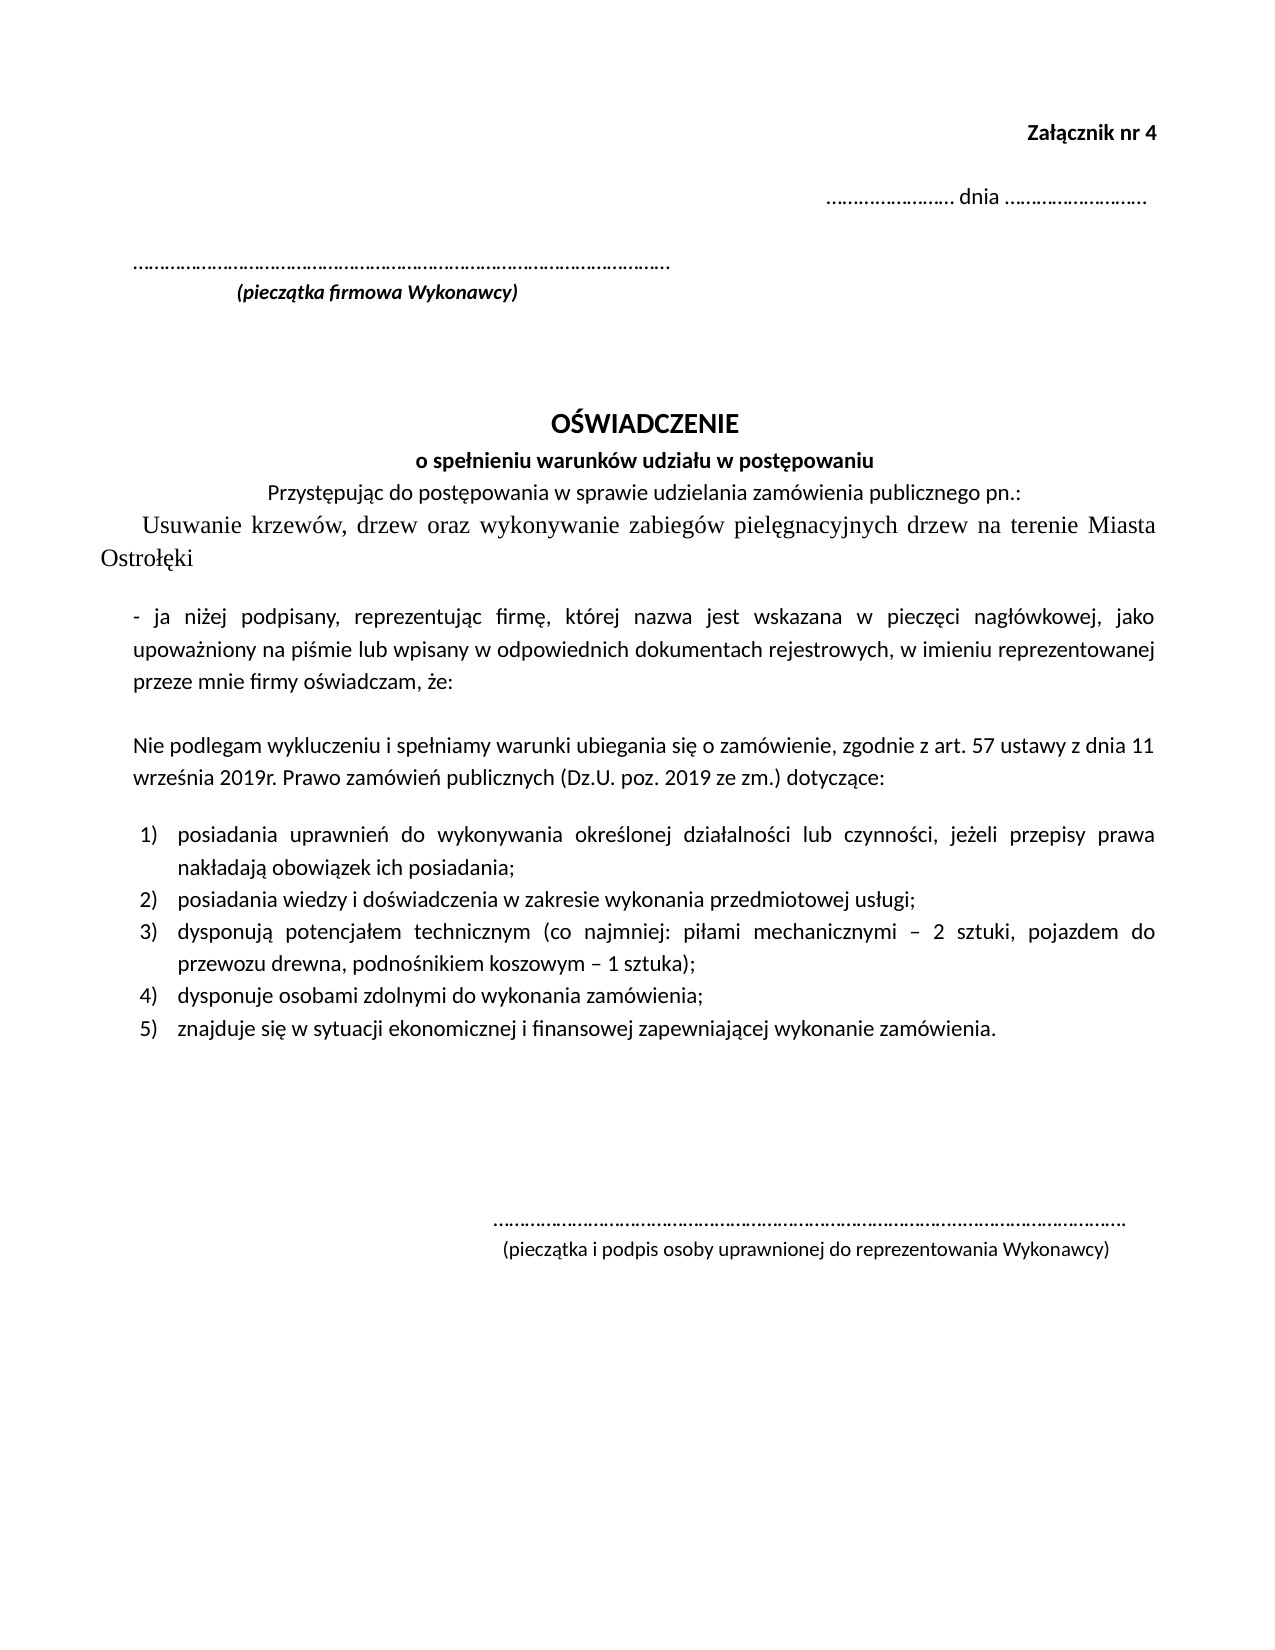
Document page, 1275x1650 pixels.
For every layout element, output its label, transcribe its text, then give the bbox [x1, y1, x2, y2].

text - ja niżej podpisany, reprezentując firmę, której nazwa jest wskazana w pieczęci nagłówkowej, jako upoważniony na piśmie lub wpisany w odpowiednich dokumentach rejestrowych, w imieniu reprezentowanej przeze mnie firmy oświadczam, że: [133, 602, 1157, 695]
text Nie podlegam wykluczeniu i spełniamy warunki ubiegania się o zamówienie, zgodnie z art. 57 ustawy z dnia 11 września 2019r. Prawo zamówień publicznych (Dz.U. poz. 2019 ze zm.) dotyczące: [133, 731, 1157, 791]
text o spełnieniu warunków udziału w postępowaniu [133, 446, 1157, 474]
list dysponuje osobami zdolnymi do wykonania zamówienia; [139, 982, 1157, 1009]
text Załącznik nr 4 [118, 118, 1157, 146]
list posiadania uprawnień do wykonywania określonej działalności lub czynności, jeżeli przepisy prawa nakładają obowiązek ich posiadania; [139, 821, 1157, 881]
list znajduje się w sytuacji ekonomicznej i finansowej zapewniającej wykonanie zamówienia. [139, 1014, 1157, 1042]
text Przystępując do postępowania w sprawie udzielania zamówienia publicznego pn.: [133, 478, 1157, 506]
text Usuwanie krzewów, drzew oraz wykonywanie zabiegów pielęgnacyjnych drzew na terenie Miasta Ostrołęki [100, 510, 1157, 572]
text (pieczątka firmowa Wykonawcy) [133, 279, 1157, 304]
text OŚWIADCZENIE [133, 405, 1157, 440]
list posiadania wiedzy i doświadczenia w zakresie wykonania przedmiotowej usługi; [139, 885, 1157, 913]
text ……………………………………………………………………………..…………………………. [493, 1204, 1157, 1232]
text (pieczątka i podpis osoby uprawnionej do reprezentowania Wykonawcy) [493, 1236, 1157, 1262]
list dysponują potencjałem technicznym (co najmniej: piłami mechanicznymi – 2 sztuki, pojazdem do przewozu drewna, podnośnikiem koszowym – 1 sztuka); [139, 917, 1157, 977]
text ……...…………… dnia ……………………… [133, 182, 1157, 211]
text ………………………………………………………………………………………… [133, 247, 1157, 275]
